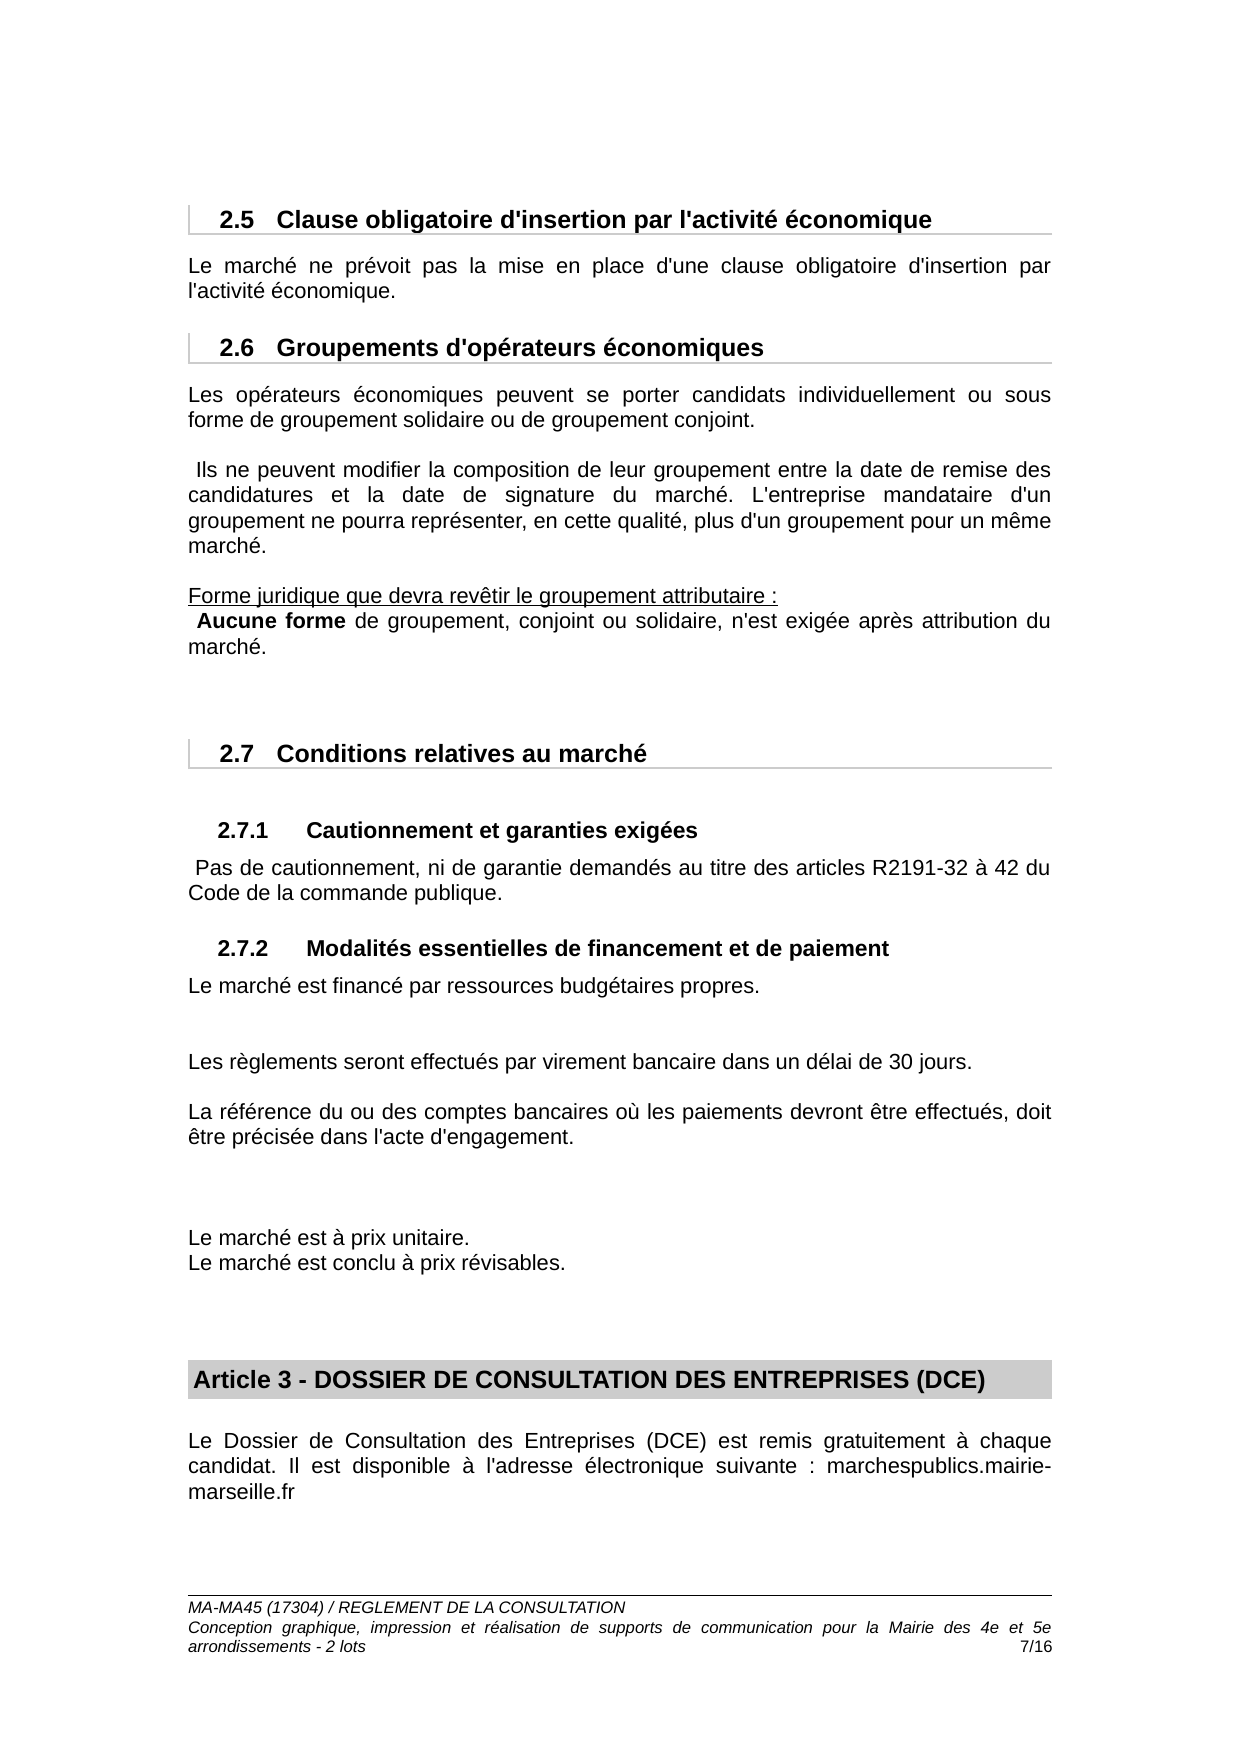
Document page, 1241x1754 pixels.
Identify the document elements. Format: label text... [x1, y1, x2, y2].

text Les opérateurs économiques peuvent se porter candidats individuellement ou sous forme de groupement solidaire ou de groupement conjoint. [188, 382, 1052, 432]
subtitle Clause obligatoire d'insertion par l'activité économique [188, 204, 1052, 233]
text Aucune forme de groupement, conjoint ou solidaire, n'est exigée après attribution du marché. [188, 608, 1052, 659]
text Forme juridique que devra revêtir le groupement attributaire : [188, 583, 1052, 608]
text La référence du ou des comptes bancaires où les paiements devront être effectués, doit être précisée dans l'acte d'engagement. [188, 1099, 1052, 1149]
subtitle Modalités essentielles de financement et de paiement [188, 935, 1052, 961]
text Le marché est financé par ressources budgétaires propres. [188, 973, 1052, 998]
subtitle Cautionnement et garanties exigées [188, 817, 1052, 843]
subtitle DOSSIER DE CONSULTATION DES ENTREPRISES (DCE) [190, 1362, 1050, 1397]
text Le marché ne prévoit pas la mise en place d'une clause obligatoire d'insertion par l'activité économique. [188, 253, 1052, 303]
subtitle Groupements d'opérateurs économiques [190, 333, 1052, 362]
text Le marché est à prix unitaire. [188, 1225, 1052, 1250]
text Ils ne peuvent modifier la composition de leur groupement entre la date de remise des candidatures et la date de signature du marché. L'entreprise mandataire d'un groupement ne pourra représenter, en cette qualité, plus d'un groupement pour un même marché. [188, 457, 1052, 558]
text Le Dossier de Consultation des Entreprises (DCE) est remis gratuitement à chaque candidat. Il est disponible à l'adresse électronique suivante : marchespublics.mairie-marseille.fr [188, 1428, 1052, 1504]
text Les règlements seront effectués par virement bancaire dans un délai de 30 jours. [188, 1048, 1052, 1074]
text Le marché est conclu à prix révisables. [188, 1250, 1052, 1275]
text Pas de cautionnement, ni de garantie demandés au titre des articles R2191-32 à 42 du Code de la commande publique. [188, 855, 1052, 905]
subtitle Conditions relatives au marché [190, 739, 1052, 767]
